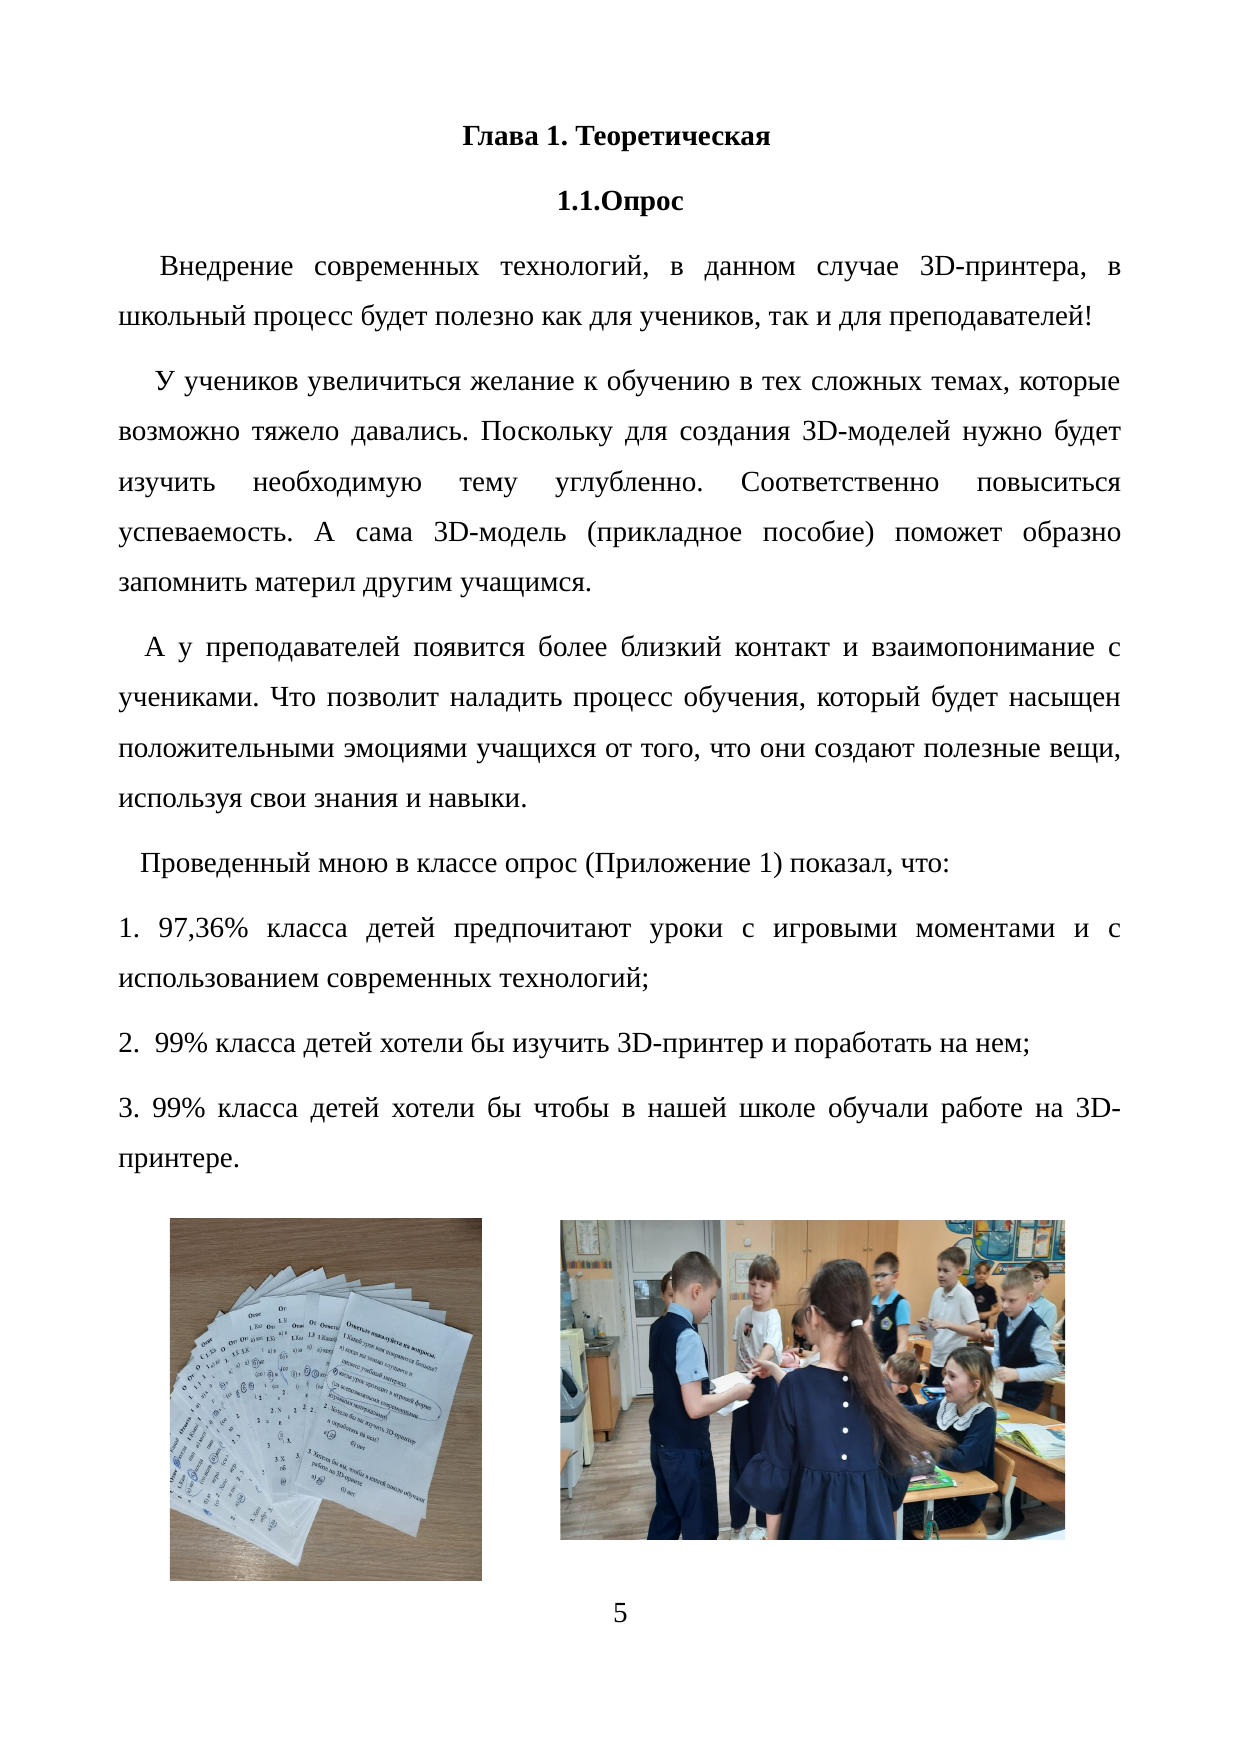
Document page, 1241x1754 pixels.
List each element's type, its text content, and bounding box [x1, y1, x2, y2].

text Проведенный мною в классе опрос (Приложение 1) показал, что: [118, 845, 1122, 879]
text Глава 1. Теоретическая [118, 118, 1122, 152]
text 1.1.Опрос [118, 183, 1122, 217]
text 5 [118, 1595, 1122, 1628]
text У учеников увеличиться желание к обучению в тех сложных темах, которые возможно тяжело давались. Поскольку для создания 3D-моделей нужно будет изучить необходимую тему углубленно. Соответственно повыситься успеваемость. А сама 3D-модель (прикладное пособие) поможет образно запомнить материл другим учащимся. [118, 363, 1122, 598]
text Внедрение современных технологий, в данном случае 3D-принтера, в школьный процесс будет полезно как для учеников, так и для преподавателей! [118, 248, 1122, 332]
text А у преподавателей появится более близкий контакт и взаимопонимание с учениками. Что позволит наладить процесс обучения, который будет насыщен положительными эмоциями учащихся от того, что они создают полезные вещи, используя свои знания и навыки. [118, 629, 1122, 814]
picture [169, 1218, 482, 1581]
text 1. 97,36% класса детей предпочитают уроки с игровыми моментами и с использованием современных технологий; [118, 910, 1122, 994]
text 3. 99% класса детей хотели бы чтобы в нашей школе обучали работе на 3D-принтере. [118, 1090, 1122, 1174]
text 2. 99% класса детей хотели бы изучить 3D-принтер и поработать на нем; [118, 1025, 1122, 1059]
picture [560, 1220, 1066, 1540]
